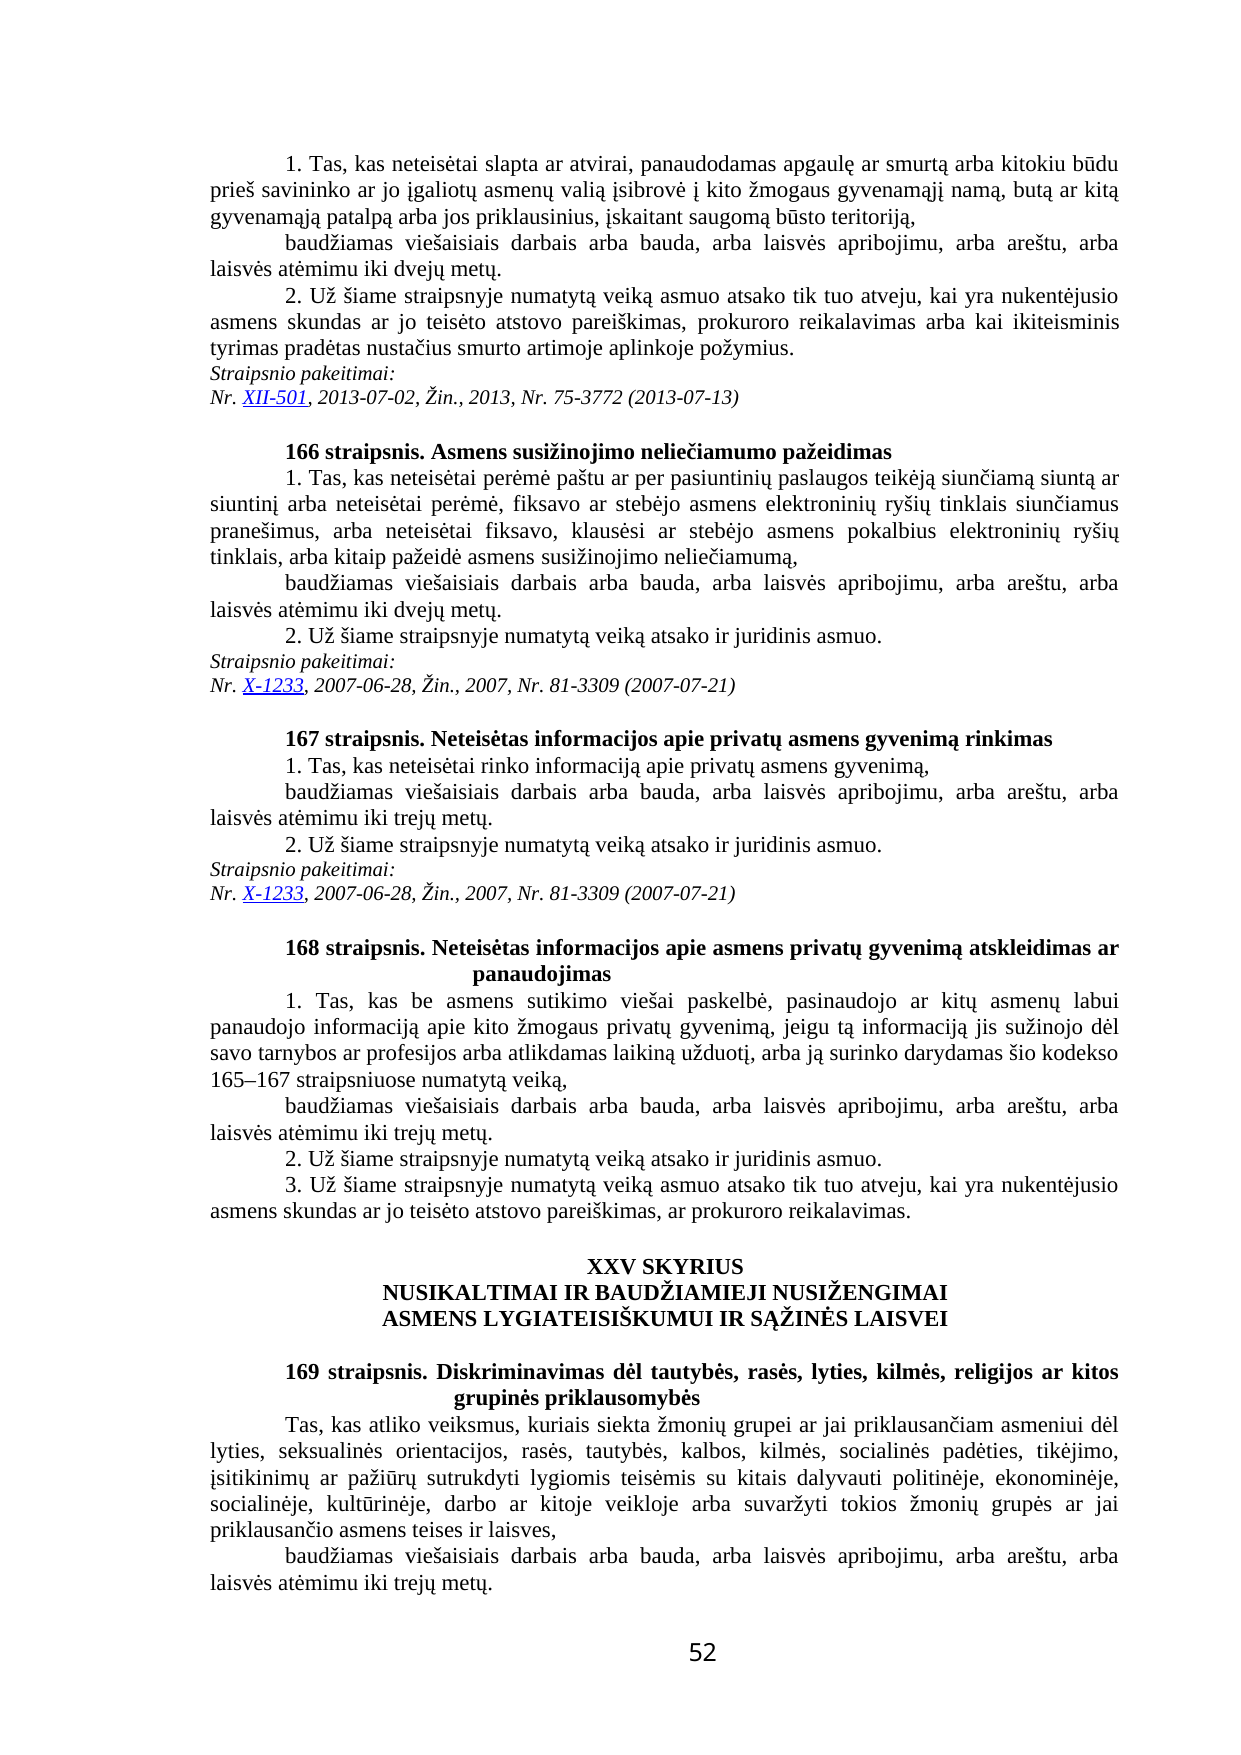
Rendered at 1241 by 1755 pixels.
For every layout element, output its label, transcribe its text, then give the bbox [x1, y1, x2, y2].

text 2. Už šiame straipsnyje numatytą veiką atsako ir juridinis asmuo. [210, 1145, 1120, 1171]
text baudžiamas viešaisiais darbais arba bauda, arba laisvės apribojimu, arba areštu, arba laisvės atėmimu iki dvejų metų. [210, 569, 1120, 622]
text baudžiamas viešaisiais darbais arba bauda, arba laisvės apribojimu, arba areštu, arba laisvės atėmimu iki dvejų metų. [210, 229, 1120, 282]
text 2. Už šiame straipsnyje numatytą veiką atsako ir juridinis asmuo. [210, 831, 1120, 857]
text 169 straipsnis. Diskriminavimas dėl tautybės, rasės, lyties, kilmės, religijos ar kitos grupinės priklausomybės [285, 1358, 1120, 1411]
text 1. Tas, kas be asmens sutikimo viešai paskelbė, pasinaudojo ar kitų asmenų labui panaudojo informaciją apie kito žmogaus privatų gyvenimą, jeigu tą informaciją jis sužinojo dėl savo tarnybos ar profesijos arba atlikdamas laikiną užduotį, arba ją surinko darydamas šio kodekso 165–167 straipsniuose numatytą veiką, [210, 987, 1120, 1092]
text Straipsnio pakeitimai: [210, 361, 1120, 385]
text 1. Tas, kas neteisėtai rinko informaciją apie privatų asmens gyvenimą, [210, 752, 1120, 778]
text Nr. XII-501, 2013-07-02, Žin., 2013, Nr. 75-3772 (2013-07-13) [210, 385, 1120, 409]
text 2. Už šiame straipsnyje numatytą veiką asmuo atsako tik tuo atveju, kai yra nukentėjusio asmens skundas ar jo teisėto atstovo pareiškimas, prokuroro reikalavimas arba kai ikiteisminis tyrimas pradėtas nustačius smurto artimoje aplinkoje požymius. [210, 282, 1120, 361]
text 168 straipsnis. Neteisėtas informacijos apie asmens privatų gyvenimą atskleidimas ar panaudojimas [285, 934, 1120, 987]
text 167 straipsnis. Neteisėtas informacijos apie privatų asmens gyvenimą rinkimas [285, 725, 1120, 752]
text baudžiamas viešaisiais darbais arba bauda, arba laisvės apribojimu, arba areštu, arba laisvės atėmimu iki trejų metų. [210, 1543, 1120, 1595]
text ASMENS LYGIATEISIŠKUMUI IR SĄŽINĖS LAISVEI [210, 1305, 1120, 1332]
text NUSIKALTIMAI IR BAUDŽIAMIEJI NUSIŽENGIMAI [210, 1279, 1120, 1305]
text 2. Už šiame straipsnyje numatytą veiką atsako ir juridinis asmuo. [210, 622, 1120, 648]
text baudžiamas viešaisiais darbais arba bauda, arba laisvės apribojimu, arba areštu, arba laisvės atėmimu iki trejų metų. [210, 778, 1120, 831]
text Nr. X-1233, 2007-06-28, Žin., 2007, Nr. 81-3309 (2007-07-21) [210, 881, 1120, 905]
text 3. Už šiame straipsnyje numatytą veiką asmuo atsako tik tuo atveju, kai yra nukentėjusio asmens skundas ar jo teisėto atstovo pareiškimas, ar prokuroro reikalavimas. [210, 1171, 1120, 1224]
text Tas, kas atliko veiksmus, kuriais siekta žmonių grupei ar jai priklausančiam asmeniui dėl lyties, seksualinės orientacijos, rasės, tautybės, kalbos, kilmės, socialinės padėties, tikėjimo, įsitikinimų ar pažiūrų sutrukdyti lygiomis teisėmis su kitais dalyvauti politinėje, ekonominėje, socialinėje, kultūrinėje, darbo ar kitoje veikloje arba suvaržyti tokios žmonių grupės ar jai priklausančio asmens teises ir laisves, [210, 1411, 1120, 1543]
text Straipsnio pakeitimai: [210, 648, 1120, 673]
text 166 straipsnis. Asmens susižinojimo neliečiamumo pažeidimas [210, 438, 1120, 464]
text Straipsnio pakeitimai: [210, 857, 1120, 881]
subtitle XXV SKYRIUS [210, 1253, 1120, 1279]
text baudžiamas viešaisiais darbais arba bauda, arba laisvės apribojimu, arba areštu, arba laisvės atėmimu iki trejų metų. [210, 1092, 1120, 1145]
text 1. Tas, kas neteisėtai perėmė paštu ar per pasiuntinių paslaugos teikėją siunčiamą siuntą ar siuntinį arba neteisėtai perėmė, fiksavo ar stebėjo asmens elektroninių ryšių tinklais siunčiamus pranešimus, arba neteisėtai fiksavo, klausėsi ar stebėjo asmens pokalbius elektroninių ryšių tinklais, arba kitaip pažeidė asmens susižinojimo neliečiamumą, [210, 464, 1120, 569]
text 1. Tas, kas neteisėtai slapta ar atvirai, panaudodamas apgaulę ar smurtą arba kitokiu būdu prieš savininko ar jo įgaliotų asmenų valią įsibrovė į kito žmogaus gyvenamąjį namą, butą ar kitą gyvenamąją patalpą arba jos priklausinius, įskaitant saugomą būsto teritoriją, [210, 150, 1120, 229]
text Nr. X-1233, 2007-06-28, Žin., 2007, Nr. 81-3309 (2007-07-21) [210, 673, 1120, 697]
